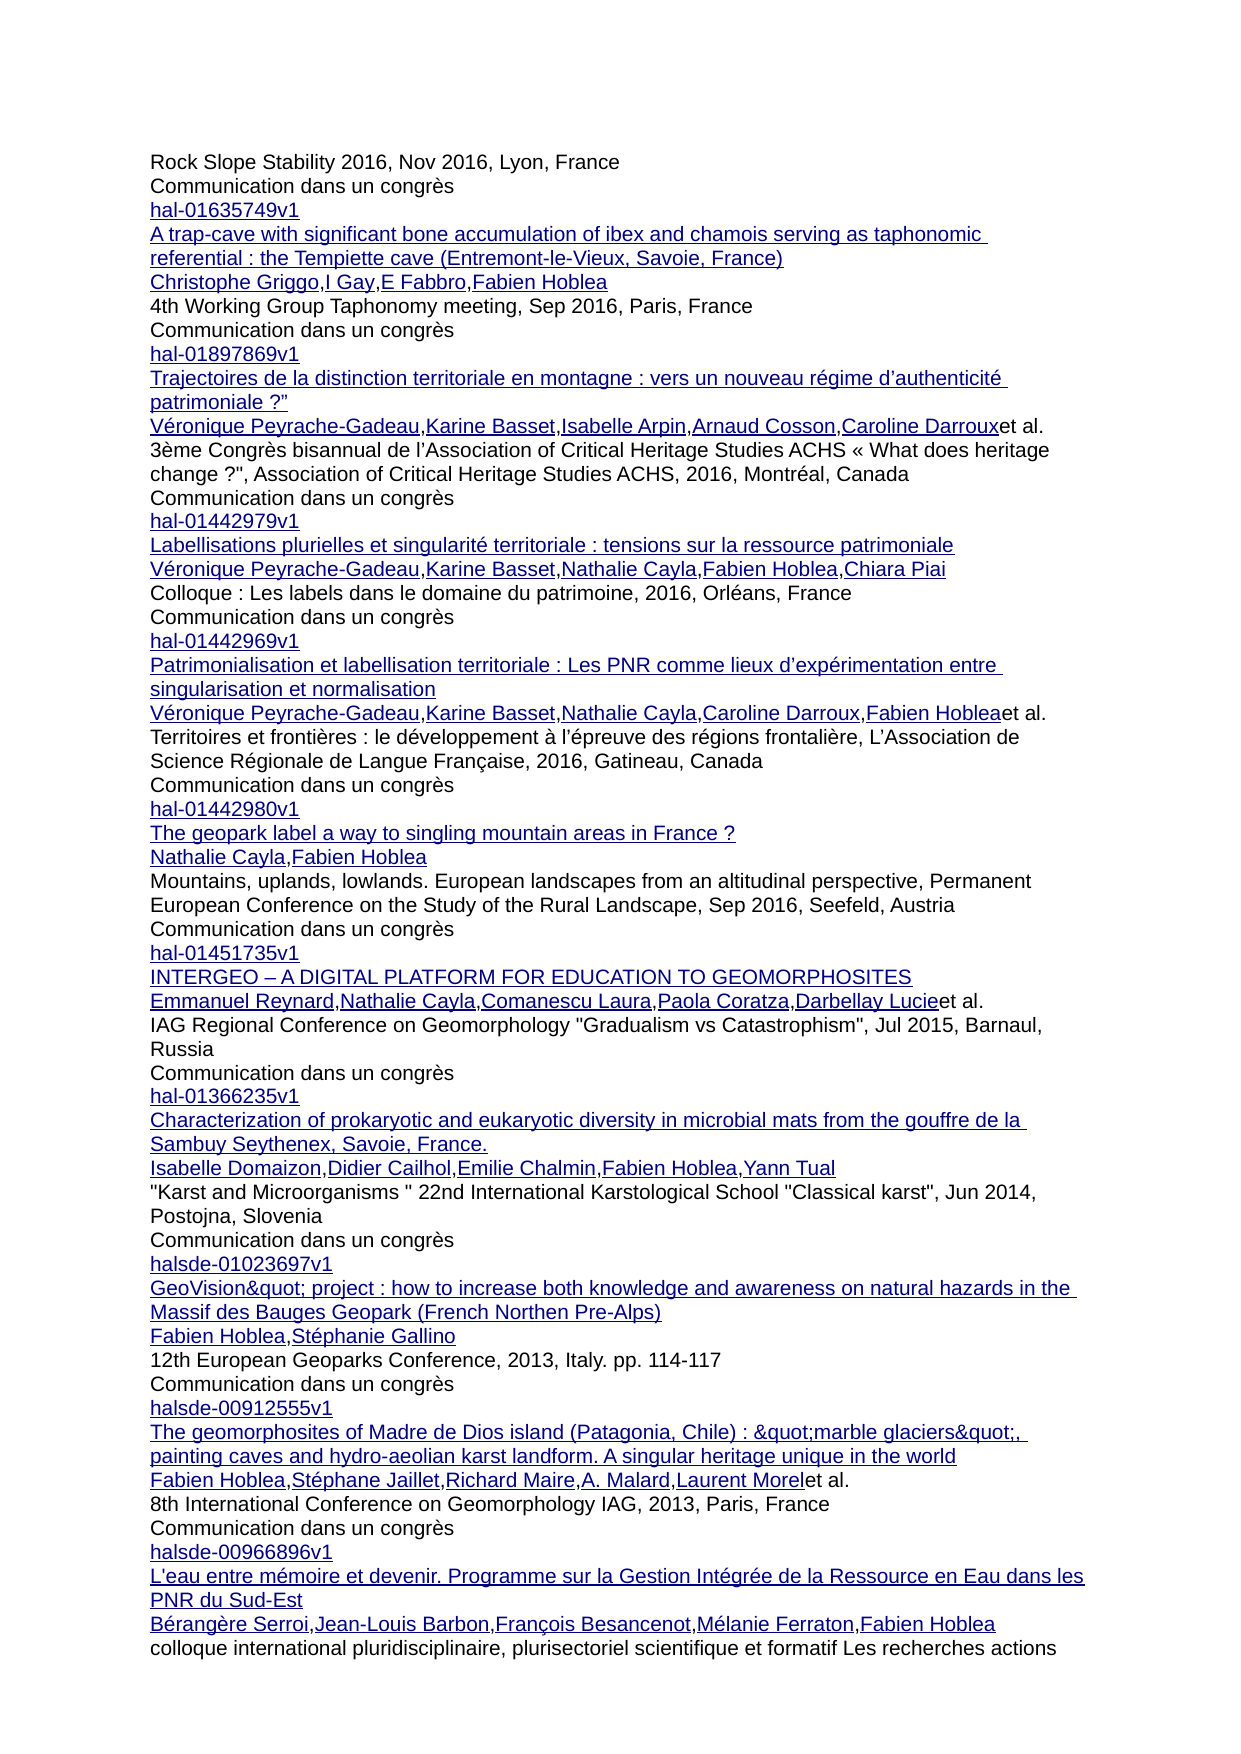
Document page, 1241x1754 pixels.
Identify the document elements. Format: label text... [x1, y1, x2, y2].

table_cell INTERGEO – A DIGITAL PLATFORM FOR EDUCATION TO GEOMORPHOSITES Emmanuel Reynard,Nathalie Cayla,Comanescu Laura,Paola Coratza,Darbellay Lucieet al. IAG Regional Conference on Geomorphology "Gradualism vs Catastrophism", Jul 2015, Barnaul, Russia Communication dans un congrès hal-01366235v1 [150, 965, 1090, 1108]
table_cell L'eau entre mémoire et devenir. Programme sur la Gestion Intégrée de la Ressource en Eau dans les PNR du Sud-Est Bérangère Serroi,Jean-Louis Barbon,François Besancenot,Mélanie Ferraton,Fabien Hoblea colloque international pluridisciplinaire, plurisectoriel scientifique et formatif Les recherches actions [150, 1564, 1090, 1659]
table_cell The geopark label a way to singling mountain areas in France ? Nathalie Cayla,Fabien Hoblea Mountains, uplands, lowlands. European landscapes from an altitudinal perspective, Permanent European Conference on the Study of the Rural Landscape, Sep 2016, Seefeld, Austria Communication dans un congrès hal-01451735v1 [150, 821, 1090, 964]
table_cell The geomorphosites of Madre de Dios island (Patagonia, Chile) : &quot;marble glaciers&quot;, painting caves and hydro-aeolian karst landform. A singular heritage unique in the world Fabien Hoblea,Stéphane Jaillet,Richard Maire,A. Malard,Laurent Morelet al. 8th International Conference on Geomorphology IAG, 2013, Paris, France Communication dans un congrès halsde-00966896v1 [150, 1420, 1090, 1563]
table_cell Rock Slope Stability 2016, Nov 2016, Lyon, France Communication dans un congrès hal-01635749v1 [150, 150, 1090, 222]
table_cell GeoVision&quot; project : how to increase both knowledge and awareness on natural hazards in the Massif des Bauges Geopark (French Northen Pre-Alps) Fabien Hoblea,Stéphanie Gallino 12th European Geoparks Conference, 2013, Italy. pp. 114-117 Communication dans un congrès halsde-00912555v1 [150, 1276, 1090, 1420]
table_cell A trap-cave with significant bone accumulation of ibex and chamois serving as taphonomic referential : the Tempiette cave (Entremont-le-Vieux, Savoie, France) Christophe Griggo,I Gay,E Fabbro,Fabien Hoblea 4th Working Group Taphonomy meeting, Sep 2016, Paris, France Communication dans un congrès hal-01897869v1 [150, 222, 1090, 366]
table_cell Patrimonialisation et labellisation territoriale : Les PNR comme lieux d’expérimentation entre singularisation et normalisation Véronique Peyrache-Gadeau,Karine Basset,Nathalie Cayla,Caroline Darroux,Fabien Hobleaet al. Territoires et frontières : le développement à l’épreuve des régions frontalière, L’Association de Science Régionale de Langue Française, 2016, Gatineau, Canada Communication dans un congrès hal-01442980v1 [150, 653, 1090, 821]
table_cell Trajectoires de la distinction territoriale en montagne : vers un nouveau régime d’authenticité patrimoniale ?” Véronique Peyrache-Gadeau,Karine Basset,Isabelle Arpin,Arnaud Cosson,Caroline Darrouxet al. 3ème Congrès bisannual de l’Association of Critical Heritage Studies ACHS « What does heritage change ?", Association of Critical Heritage Studies ACHS, 2016, Montréal, Canada Communication dans un congrès hal-01442979v1 [150, 366, 1090, 533]
table_cell Labellisations plurielles et singularité territoriale : tensions sur la ressource patrimoniale Véronique Peyrache-Gadeau,Karine Basset,Nathalie Cayla,Fabien Hoblea,Chiara Piai Colloque : Les labels dans le domaine du patrimoine, 2016, Orléans, France Communication dans un congrès hal-01442969v1 [150, 533, 1090, 653]
table_cell Characterization of prokaryotic and eukaryotic diversity in microbial mats from the gouffre de la Sambuy Seythenex, Savoie, France. Isabelle Domaizon,Didier Cailhol,Emilie Chalmin,Fabien Hoblea,Yann Tual "Karst and Microorganisms " 22nd International Karstological School "Classical karst", Jun 2014, Postojna, Slovenia Communication dans un congrès halsde-01023697v1 [150, 1108, 1090, 1276]
